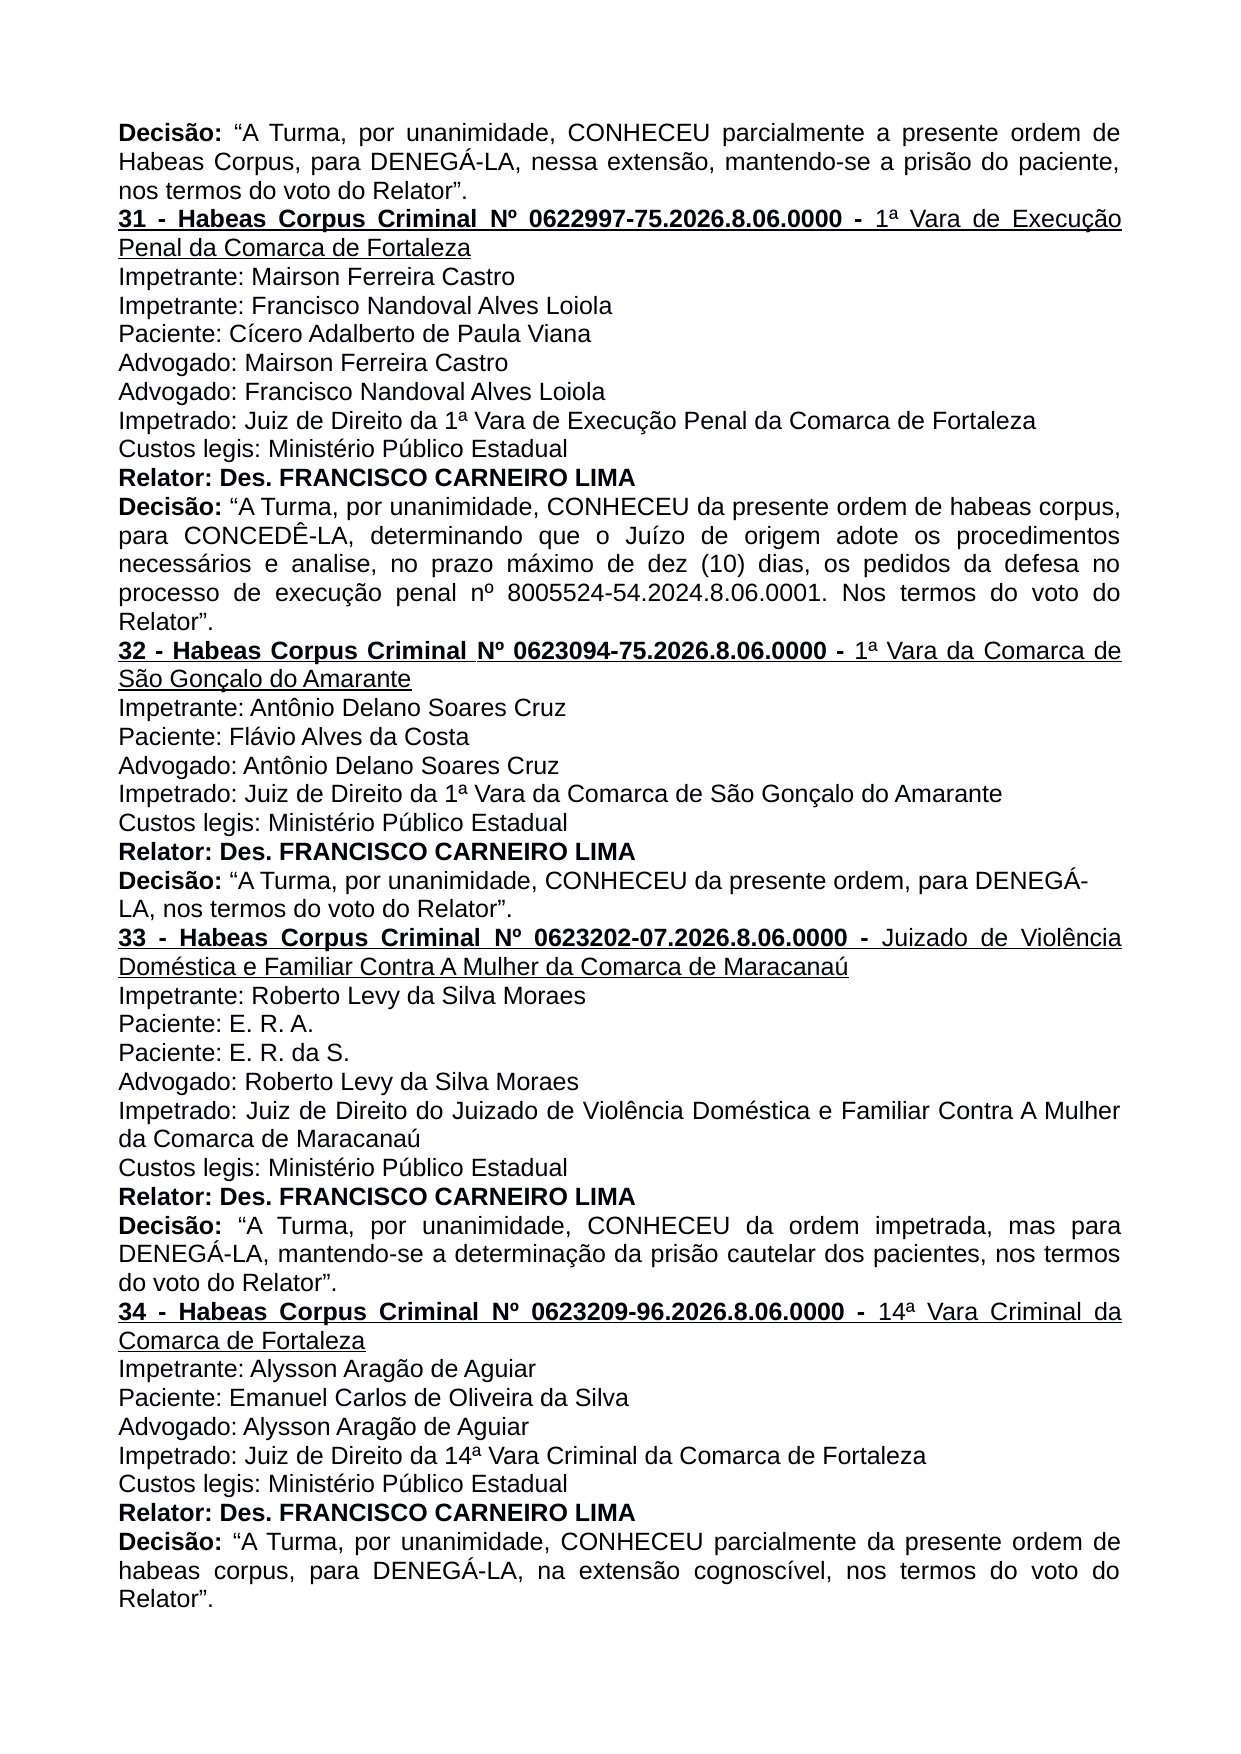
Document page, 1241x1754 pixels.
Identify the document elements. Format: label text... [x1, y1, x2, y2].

text 34 - Habeas Corpus Criminal Nº 0623209-96.2026.8.06.0000 - 14ª Vara Criminal da [118, 1297, 1122, 1322]
text 33 - Habeas Corpus Criminal Nº 0623202-07.2026.8.06.0000 - Juizado de Violência [118, 923, 1122, 948]
text Decisão: “A Turma, por unanimidade, CONHECEU da presente ordem, para DENEGÁ- [118, 866, 1122, 894]
text Relator: Des. FRANCISCO CARNEIRO LIMA [118, 837, 1122, 866]
text Advogado: Antônio Delano Soares Cruz [118, 751, 1122, 779]
text Impetrante: Antônio Delano Soares Cruz [118, 693, 1122, 722]
text Impetrante: Roberto Levy da Silva Moraes [118, 981, 1122, 1009]
text Impetrado: Juiz de Direito da 1ª Vara da Comarca de São Gonçalo do Amarante [118, 779, 1122, 808]
text Custos legis: Ministério Público Estadual [118, 1469, 1122, 1498]
text Impetrante: Mairson Ferreira Castro [118, 262, 1122, 291]
text Decisão: “A Turma, por unanimidade, CONHECEU da ordem impetrada, mas para DENEGÁ-LA, mantendo-se a determinação da prisão cautelar dos pacientes, nos termos do voto do Relator”. [118, 1211, 1122, 1297]
text Doméstica e Familiar Contra A Mulher da Comarca de Maracanaú [118, 949, 1122, 981]
text Decisão: “A Turma, por unanimidade, CONHECEU parcialmente a presente ordem de Habeas Corpus, para DENEGÁ-LA, nessa extensão, mantendo-se a prisão do paciente, nos termos do voto do Relator”. [118, 118, 1122, 204]
text 32 - Habeas Corpus Criminal Nº 0623094-75.2026.8.06.0000 - 1ª Vara da Comarca de [118, 636, 1122, 661]
text Impetrado: Juiz de Direito da 1ª Vara de Execução Penal da Comarca de Fortaleza [118, 406, 1122, 434]
text Impetrado: Juiz de Direito da 14ª Vara Criminal da Comarca de Fortaleza [118, 1441, 1122, 1469]
text LA, nos termos do voto do Relator”. [118, 894, 1122, 923]
text Advogado: Roberto Levy da Silva Moraes [118, 1067, 1122, 1096]
text Custos legis: Ministério Público Estadual [118, 1153, 1122, 1182]
text 31 - Habeas Corpus Criminal Nº 0622997-75.2026.8.06.0000 - 1ª Vara de Execução [118, 204, 1122, 229]
text Decisão: “A Turma, por unanimidade, CONHECEU da presente ordem de habeas corpus, para CONCEDÊ-LA, determinando que o Juízo de origem adote os procedimentos necessários e analise, no prazo máximo de dez (10) dias, os pedidos da defesa no processo de execução penal nº 8005524-54.2024.8.06.0001. Nos termos do voto do Relator”. [118, 492, 1122, 636]
text Decisão: “A Turma, por unanimidade, CONHECEU parcialmente da presente ordem de habeas corpus, para DENEGÁ-LA, na extensão cognoscível, nos termos do voto do Relator”. [118, 1527, 1122, 1613]
text Paciente: Emanuel Carlos de Oliveira da Silva [118, 1383, 1122, 1412]
text Relator: Des. FRANCISCO CARNEIRO LIMA [118, 1498, 1122, 1527]
text Paciente: E. R. A. [118, 1009, 1122, 1038]
text São Gonçalo do Amarante [118, 662, 1122, 693]
text Relator: Des. FRANCISCO CARNEIRO LIMA [118, 463, 1122, 492]
text Impetrado: Juiz de Direito do Juizado de Violência Doméstica e Familiar Contra A Mulher da Comarca de Maracanaú [118, 1096, 1122, 1153]
text Advogado: Francisco Nandoval Alves Loiola [118, 377, 1122, 406]
text Impetrante: Francisco Nandoval Alves Loiola [118, 291, 1122, 319]
text Paciente: Flávio Alves da Costa [118, 722, 1122, 751]
text Paciente: Cícero Adalberto de Paula Viana [118, 319, 1122, 348]
text Custos legis: Ministério Público Estadual [118, 434, 1122, 463]
text Custos legis: Ministério Público Estadual [118, 808, 1122, 837]
text Impetrante: Alysson Aragão de Aguiar [118, 1354, 1122, 1383]
text Relator: Des. FRANCISCO CARNEIRO LIMA [118, 1182, 1122, 1211]
text Comarca de Fortaleza [118, 1323, 1122, 1354]
text Paciente: E. R. da S. [118, 1038, 1122, 1067]
text Penal da Comarca de Fortaleza [118, 231, 1122, 262]
text Advogado: Mairson Ferreira Castro [118, 348, 1122, 377]
text Advogado: Alysson Aragão de Aguiar [118, 1412, 1122, 1441]
